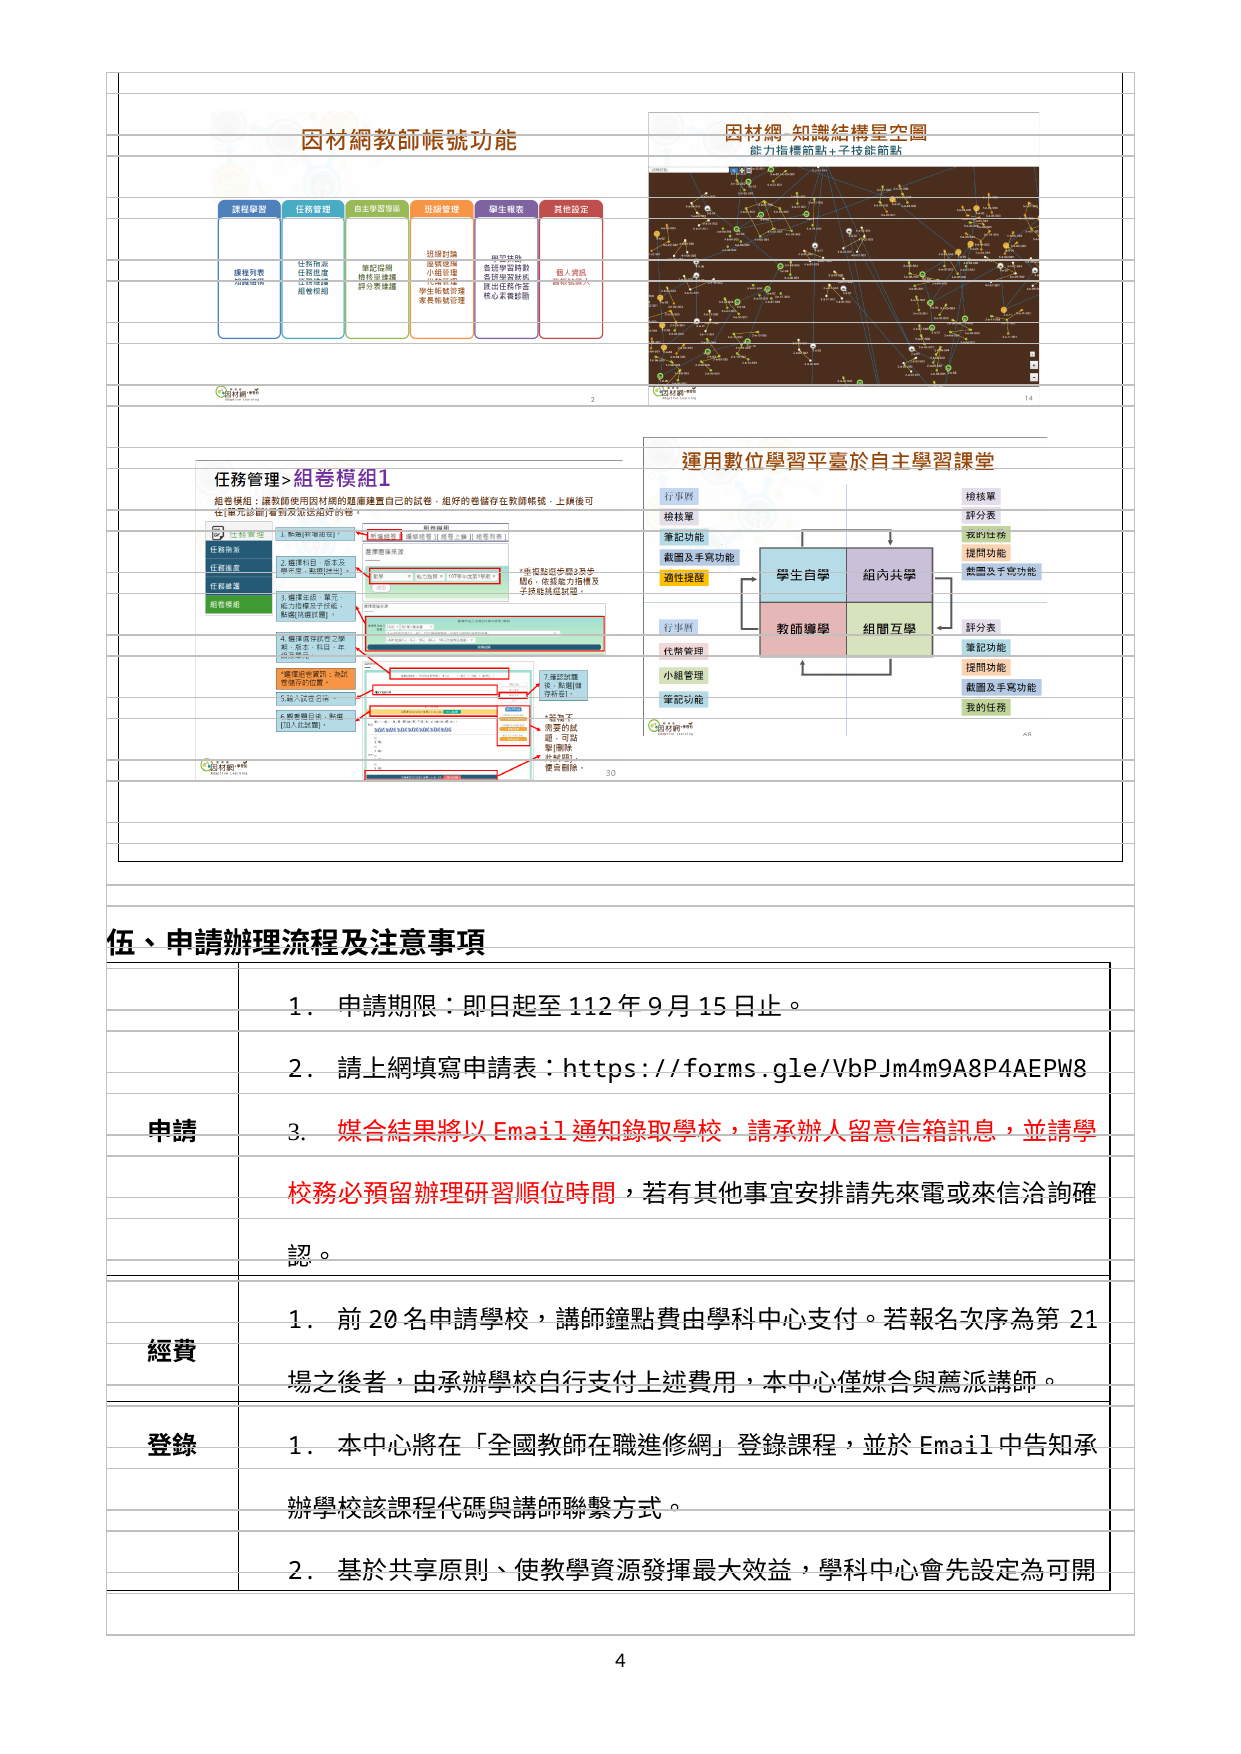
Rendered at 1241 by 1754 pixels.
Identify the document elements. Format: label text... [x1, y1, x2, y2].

picture [648, 198, 1040, 218]
table_header [606, 136, 632, 155]
table_cell 本中心將在「全國教師在職進修網」登錄課程，並於Email中告知承辦學校該課程代碼與講師聯繫方式。 基於共享原則、使教學資源發揮最大效益，學科中心會先設定為可開放外校教師報名，總名額先設定為30人。 有意願參加研習的教師請上網詳閱課程相關資訊，並直接於線上報名。 承辦學校提供簽到表連結請學員於研習時簽到，並提供回饋單連結請學員填寫，簽到與回饋單齊備始核發研習時數。 [239, 1469, 1109, 1509]
table_header 申請 [107, 1261, 238, 1275]
picture [643, 594, 1048, 634]
picture [648, 386, 1040, 405]
picture [211, 282, 606, 322]
table_header [1040, 386, 1056, 404]
table_cell 本中心將在「全國教師在職進修網」登錄課程，並於Email中告知承辦學校該課程代碼與講師聯繫方式。 基於共享原則、使教學資源發揮最大效益，學科中心會先設定為可開放外校教師報名，總名額先設定為30人。 有意願參加研習的教師請上網詳閱課程相關資訊，並直接於線上報名。 承辦學校提供簽到表連結請學員於研習時簽到，並提供回饋單連結請學員填寫，簽到與回饋單齊備始核發研習時數。 [239, 1448, 1109, 1468]
picture [648, 112, 1040, 134]
picture [211, 261, 606, 280]
table_header [1040, 198, 1056, 218]
table_header [185, 198, 211, 218]
table_header 申請期限：即日起至112年9月15日止。 請上網填寫申請表：https://forms.gle/VbPJm4m9A8P4AEPW8 媒合結果將以Email通知錄取學校，請承辦人留意信箱訊息，並請學校務必預留辦理研習順位時間，若有其他事宜安排請先來電或來信洽詢確認。 [239, 1219, 1109, 1259]
table_header [606, 157, 632, 197]
table_header 申請期限：即日起至112年9月15日止。 請上網填寫申請表：https://forms.gle/VbPJm4m9A8P4AEPW8 媒合結果將以Email通知錄取學校，請承辦人留意信箱訊息，並請學校務必預留辦理研習順位時間，若有其他事宜安排請先來電或來信洽詢確認。 [239, 1261, 1109, 1275]
table_cell 登錄 [107, 1469, 238, 1509]
table_cell [623, 511, 632, 530]
table_cell [1048, 698, 1056, 718]
table_header [185, 136, 211, 155]
table_cell 本中心將在「全國教師在職進修網」登錄課程，並於Email中告知承辦學校該課程代碼與講師聯繫方式。 基於共享原則、使教學資源發揮最大效益，學科中心會先設定為可開放外校教師報名，總名額先設定為30人。 有意願參加研習的教師請上網詳閱課程相關資訊，並直接於線上報名。 承辦學校提供簽到表連結請學員於研習時簽到，並提供回饋單連結請學員填寫，簽到與回饋單齊備始核發研習時數。 [239, 1407, 1109, 1447]
table_cell 前20名申請學校，講師鐘點費由學科中心支付。若報名次序為第21場之後者，由承辦學校自行支付上述費用，本中心僅媒合與薦派講師。 [239, 1386, 1109, 1401]
table_cell [623, 719, 632, 759]
table_header [185, 282, 211, 322]
table_header 申請 [107, 1198, 238, 1218]
picture [643, 448, 1048, 468]
picture [195, 657, 623, 697]
table_cell [1048, 511, 1056, 530]
table_cell [185, 407, 632, 447]
table_cell [185, 719, 195, 759]
table_cell 前20名申請學校，講師鐘點費由學科中心支付。若報名次序為第21場之後者，由承辦學校自行支付上述費用，本中心僅媒合與薦派講師。 [239, 1344, 1109, 1384]
table_cell [1048, 532, 1056, 572]
table_header [119, 823, 1122, 843]
text 伍、申請辦理流程及注意事項 [107, 899, 1134, 905]
table_cell [632, 469, 643, 509]
table_cell 登錄 [107, 1407, 238, 1447]
table_header 申請 [107, 1157, 238, 1197]
table_header 申請期限：即日起至112年9月15日止。 請上網填寫申請表：https://forms.gle/VbPJm4m9A8P4AEPW8 媒合結果將以Email通知錄取學校，請承辦人留意信箱訊息，並請學校務必預留辦理研習順位時間，若有其他事宜安排請先來電或來信洽詢確認。 [239, 1198, 1109, 1218]
table_header [606, 386, 632, 404]
table_header 申請 [107, 1219, 238, 1259]
picture [648, 157, 1040, 197]
table_cell [632, 573, 643, 593]
picture [195, 573, 623, 593]
table_header 申請 [107, 963, 238, 968]
table_cell [185, 511, 195, 530]
table_header [606, 198, 632, 218]
table_header [185, 323, 211, 343]
table_cell [1048, 469, 1056, 509]
table_cell [632, 594, 643, 634]
table_cell [1048, 448, 1056, 468]
table_cell [185, 782, 632, 798]
table_header [606, 282, 632, 322]
picture [648, 219, 1040, 259]
picture [648, 323, 1040, 343]
picture [211, 344, 606, 384]
table_header [632, 261, 648, 280]
table_header [185, 386, 211, 404]
picture [195, 469, 623, 509]
picture [211, 219, 606, 259]
table_cell [632, 657, 643, 697]
table_cell [1048, 636, 1056, 655]
picture [643, 532, 1048, 572]
picture [211, 198, 606, 218]
table_cell [1048, 594, 1056, 634]
picture [643, 719, 1048, 736]
table_header [185, 94, 632, 134]
table_header 申請 [107, 1094, 238, 1134]
table_header [1040, 323, 1056, 343]
table_cell [623, 761, 632, 780]
table_cell [185, 698, 195, 718]
picture [195, 460, 623, 468]
picture [643, 437, 1048, 447]
text 伍、申請辦理流程及注意事項 [107, 907, 1134, 947]
picture [195, 698, 623, 718]
picture [643, 657, 1048, 697]
table_cell [185, 657, 195, 697]
table_header [632, 323, 648, 343]
picture [211, 157, 606, 197]
table_header [185, 344, 211, 384]
table_cell [185, 448, 632, 468]
table_cell [632, 698, 643, 718]
picture [648, 136, 1040, 155]
table_cell 前20名申請學校，講師鐘點費由學科中心支付。若報名次序為第21場之後者，由承辦學校自行支付上述費用，本中心僅媒合與薦派講師。 [239, 1323, 1109, 1343]
table_cell 本中心將在「全國教師在職進修網」登錄課程，並於Email中告知承辦學校該課程代碼與講師聯繫方式。 基於共享原則、使教學資源發揮最大效益，學科中心會先設定為可開放外校教師報名，總名額先設定為30人。 有意願參加研習的教師請上網詳閱課程相關資訊，並直接於線上報名。 承辦學校提供簽到表連結請學員於研習時簽到，並提供回饋單連結請學員填寫，簽到與回饋單齊備始核發研習時數。 [239, 1532, 1109, 1572]
picture [195, 532, 623, 572]
table_header [1040, 157, 1056, 197]
table_header 申請期限：即日起至112年9月15日止。 請上網填寫申請表：https://forms.gle/VbPJm4m9A8P4AEPW8 媒合結果將以Email通知錄取學校，請承辦人留意信箱訊息，並請學校務必預留辦理研習順位時間，若有其他事宜安排請先來電或來信洽詢確認。 [239, 969, 1109, 1009]
table_cell [623, 594, 632, 634]
table_cell [623, 657, 632, 697]
table_cell [185, 594, 195, 634]
table_header 申請 [107, 969, 238, 1009]
picture [195, 761, 623, 780]
table_cell [623, 573, 632, 593]
picture [195, 719, 623, 759]
table_header 申請期限：即日起至112年9月15日止。 請上網填寫申請表：https://forms.gle/VbPJm4m9A8P4AEPW8 媒合結果將以Email通知錄取學校，請承辦人留意信箱訊息，並請學校務必預留辦理研習順位時間，若有其他事宜安排請先來電或來信洽詢確認。 [239, 1094, 1109, 1134]
table_cell [632, 407, 1056, 447]
table_cell [632, 532, 643, 572]
table_header [632, 136, 648, 155]
table_cell [185, 469, 195, 509]
table_cell [623, 532, 632, 572]
table_header 申請期限：即日起至112年9月15日止。 請上網填寫申請表：https://forms.gle/VbPJm4m9A8P4AEPW8 媒合結果將以Email通知錄取學校，請承辦人留意信箱訊息，並請學校務必預留辦理研習順位時間，若有其他事宜安排請先來電或來信洽詢確認。 [239, 1011, 1109, 1030]
table_cell 本中心將在「全國教師在職進修網」登錄課程，並於Email中告知承辦學校該課程代碼與講師聯繫方式。 基於共享原則、使教學資源發揮最大效益，學科中心會先設定為可開放外校教師報名，總名額先設定為30人。 有意願參加研習的教師請上網詳閱課程相關資訊，並直接於線上報名。 承辦學校提供簽到表連結請學員於研習時簽到，並提供回饋單連結請學員填寫，簽到與回饋單齊備始核發研習時數。 [239, 1573, 1109, 1590]
table_header [632, 73, 1056, 93]
table_header 申請 [107, 1136, 238, 1155]
table_cell 本中心將在「全國教師在職進修網」登錄課程，並於Email中告知承辦學校該課程代碼與講師聯繫方式。 基於共享原則、使教學資源發揮最大效益，學科中心會先設定為可開放外校教師報名，總名額先設定為30人。 有意願參加研習的教師請上網詳閱課程相關資訊，並直接於線上報名。 承辦學校提供簽到表連結請學員於研習時簽到，並提供回饋單連結請學員填寫，簽到與回饋單齊備始核發研習時數。 [239, 1511, 1109, 1530]
text 伍、申請辦理流程及注意事項 [107, 948, 1134, 962]
table_header [185, 261, 211, 280]
picture [648, 282, 1040, 322]
table_header 申請期限：即日起至112年9月15日止。 請上網填寫申請表：https://forms.gle/VbPJm4m9A8P4AEPW8 媒合結果將以Email通知錄取學校，請承辦人留意信箱訊息，並請學校務必預留辦理研習順位時間，若有其他事宜安排請先來電或來信洽詢確認。 [239, 1136, 1109, 1155]
table_header 申請 [107, 1073, 238, 1093]
table_header [606, 261, 632, 280]
picture [643, 636, 1048, 655]
table_cell [107, 1386, 238, 1401]
table_cell [107, 1276, 238, 1280]
table_cell [632, 719, 1056, 759]
table_cell [185, 636, 195, 655]
table_header 申請 [107, 1011, 238, 1030]
table_cell 登錄 [107, 1511, 238, 1530]
table_header [632, 344, 648, 384]
table_header [1040, 282, 1056, 322]
table_cell [632, 511, 643, 530]
picture [643, 573, 1048, 593]
table_header [632, 94, 1056, 134]
table_cell [107, 1323, 238, 1343]
table_cell [185, 532, 195, 572]
picture [211, 136, 606, 155]
table_header [606, 219, 632, 259]
table_header [119, 844, 1122, 861]
table_header [632, 282, 648, 322]
table_header [185, 157, 211, 197]
table_header [632, 157, 648, 197]
table_cell [623, 469, 632, 509]
table_cell [623, 636, 632, 655]
table_cell 經費 [107, 1344, 238, 1384]
picture [648, 261, 1040, 280]
table_cell [632, 761, 1056, 780]
picture [648, 344, 1040, 384]
picture [195, 511, 623, 530]
table_cell 登錄 [107, 1532, 238, 1572]
picture [195, 594, 623, 634]
table_cell [1048, 573, 1056, 593]
table_header [185, 73, 632, 93]
table_cell [185, 761, 195, 780]
table_header [632, 219, 648, 259]
table_header [632, 198, 648, 218]
picture [643, 469, 1048, 509]
table_header [1040, 261, 1056, 280]
table_header 申請期限：即日起至112年9月15日止。 請上網填寫申請表：https://forms.gle/VbPJm4m9A8P4AEPW8 媒合結果將以Email通知錄取學校，請承辦人留意信箱訊息，並請學校務必預留辦理研習順位時間，若有其他事宜安排請先來電或來信洽詢確認。 [239, 1073, 1109, 1093]
table_cell 前20名申請學校，講師鐘點費由學科中心支付。若報名次序為第21場之後者，由承辦學校自行支付上述費用，本中心僅媒合與薦派講師。 [239, 1282, 1109, 1322]
table_header [1040, 344, 1056, 384]
table_cell [632, 782, 1056, 798]
table_header [606, 344, 632, 384]
table_header [119, 782, 1122, 822]
table_cell 前20名申請學校，講師鐘點費由學科中心支付。若報名次序為第21場之後者，由承辦學校自行支付上述費用，本中心僅媒合與薦派講師。 [239, 1276, 1109, 1280]
table_cell [185, 573, 195, 593]
table_cell [1048, 657, 1056, 697]
table_cell [623, 698, 632, 718]
picture [195, 636, 623, 655]
picture [211, 111, 606, 134]
table_header [606, 323, 632, 343]
picture [211, 323, 606, 343]
table_header [632, 386, 648, 404]
table_cell 登錄 [107, 1573, 238, 1590]
table_header [185, 219, 211, 259]
picture [643, 698, 1048, 718]
table_cell [632, 636, 643, 655]
table_cell [107, 1282, 238, 1322]
table_header [1040, 219, 1056, 259]
table_header 申請期限：即日起至112年9月15日止。 請上網填寫申請表：https://forms.gle/VbPJm4m9A8P4AEPW8 媒合結果將以Email通知錄取學校，請承辦人留意信箱訊息，並請學校務必預留辦理研習順位時間，若有其他事宜安排請先來電或來信洽詢確認。 [239, 1032, 1109, 1072]
picture [643, 511, 1048, 530]
table_header 申請期限：即日起至112年9月15日止。 請上網填寫申請表：https://forms.gle/VbPJm4m9A8P4AEPW8 媒合結果將以Email通知錄取學校，請承辦人留意信箱訊息，並請學校務必預留辦理研習順位時間，若有其他事宜安排請先來電或來信洽詢確認。 [239, 963, 1109, 968]
table_header [1040, 136, 1056, 155]
table_header 申請 [107, 1032, 238, 1072]
table_cell [632, 448, 643, 468]
table_cell 登錄 [107, 1448, 238, 1468]
table_header 申請期限：即日起至112年9月15日止。 請上網填寫申請表：https://forms.gle/VbPJm4m9A8P4AEPW8 媒合結果將以Email通知錄取學校，請承辦人留意信箱訊息，並請學校務必預留辦理研習順位時間，若有其他事宜安排請先來電或來信洽詢確認。 [239, 1157, 1109, 1197]
picture [211, 386, 606, 405]
